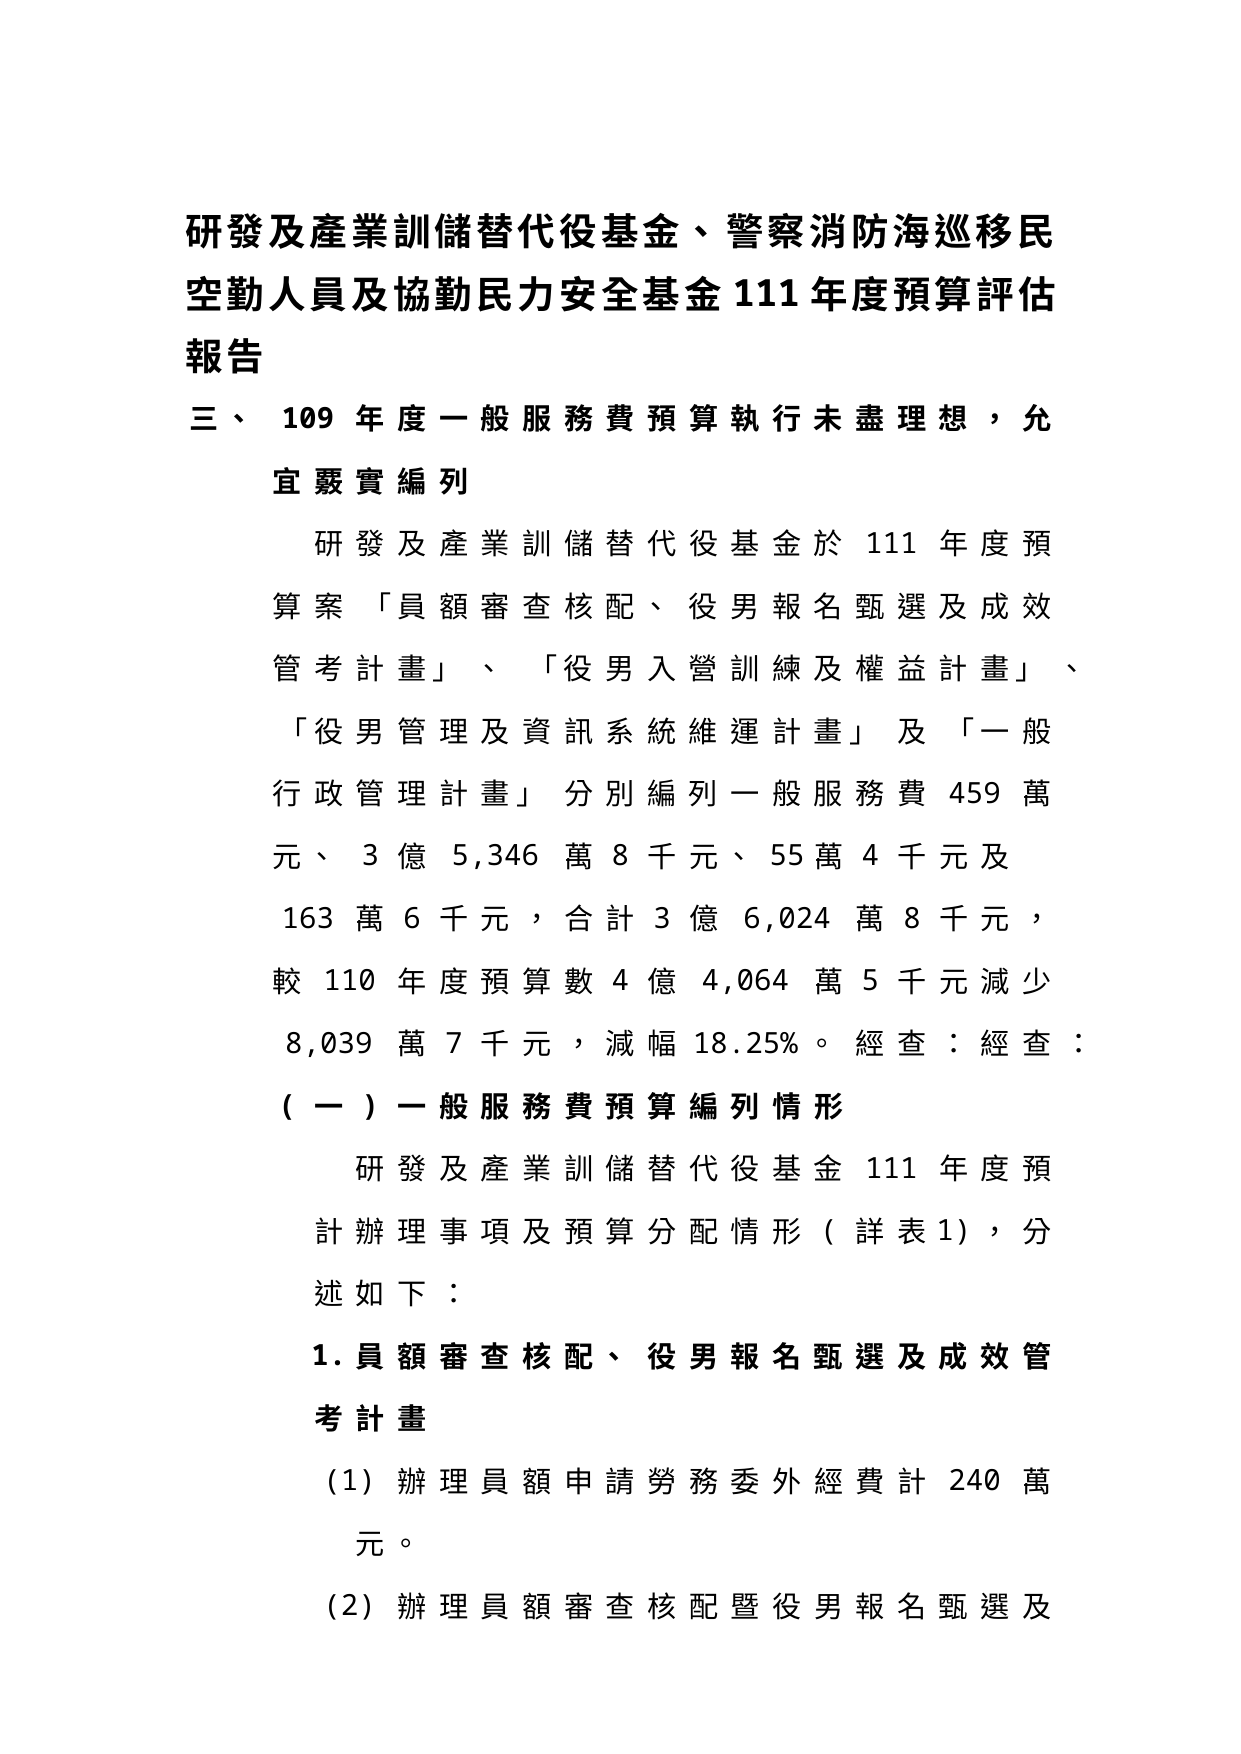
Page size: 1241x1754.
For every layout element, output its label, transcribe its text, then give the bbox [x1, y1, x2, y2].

text (一)一般服務費預算編列情形 [242, 1063, 1058, 1125]
text 1.員額審查核配、役男報名甄選及成效管考計畫 [271, 1313, 1058, 1438]
text 研發及產業訓儲替代役基金111年度預計辦理事項及預算分配情形(詳表1)，分述如下： [271, 1125, 1058, 1313]
text (2)辦理員額審查核配暨役男報名甄選及 [301, 1563, 1058, 1625]
text 三、109年度一般服務費預算執行未盡理想，允宜覈實編列 [183, 375, 1058, 500]
text (1)辦理員額申請勞務委外經費計240萬元。 [301, 1438, 1058, 1563]
text 研發及產業訓儲替代役基金於111年度預算案「員額審查核配、役男報名甄選及成效管考計畫」、「役男入營訓練及權益計畫」、「役男管理及資訊系統維運計畫」及「一般行政管理計畫」分別編列一般服務費459萬元、3億5,346萬8千元、55萬4千元及163萬6千元，合計3億6,024萬8千元，較110年度預算數4億4,064萬5千元減少8,039萬7千元，減幅18.25%。經查：經查： [242, 500, 1058, 1063]
text 研發及產業訓儲替代役基金、警察消防海巡移民空勤人員及協勤民力安全基金111年度預算評估報告 [183, 188, 1058, 375]
